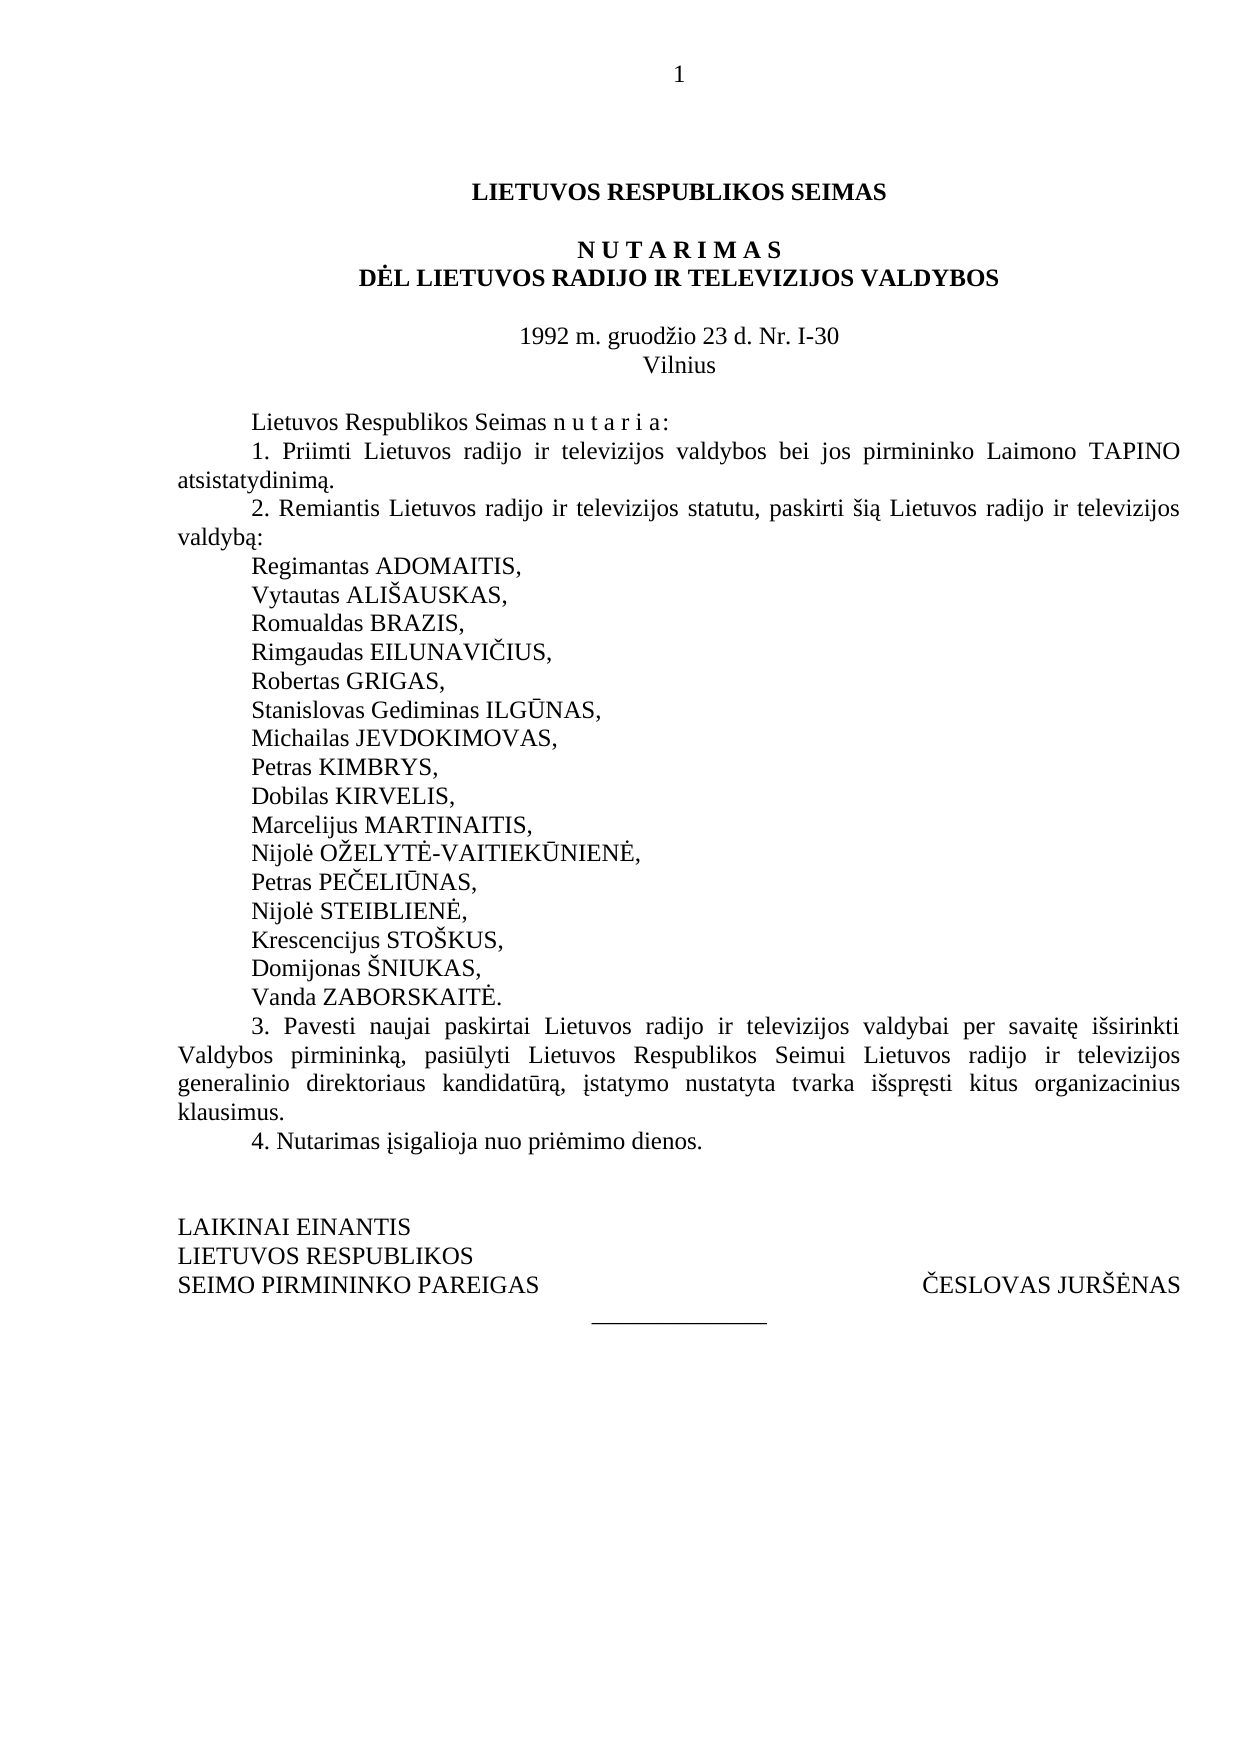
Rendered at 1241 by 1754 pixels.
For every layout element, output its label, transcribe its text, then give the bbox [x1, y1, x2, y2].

text 4. Nutarimas įsigalioja nuo priėmimo dienos. [177, 1126, 1181, 1155]
text Nijolė OŽELYTĖ-VAITIEKŪNIENĖ, [177, 838, 1181, 867]
text Petras PEČELIŪNAS, [177, 867, 1181, 896]
text SEIMO PIRMININKO PAREIGAS ČESLOVAS JURŠĖNAS [177, 1270, 1181, 1298]
text Rimgaudas EILUNAVIČIUS, [177, 637, 1181, 666]
text Domijonas ŠNIUKAS, [177, 953, 1181, 982]
text 1992 m. gruodžio 23 d. Nr. I-30 [177, 321, 1181, 350]
text LIETUVOS RESPUBLIKOS SEIMAS [177, 177, 1181, 206]
text 2. Remiantis Lietuvos radijo ir televizijos statutu, paskirti šią Lietuvos radijo ir televizijos valdybą: [177, 493, 1181, 551]
text 3. Pavesti naujai paskirtai Lietuvos radijo ir televizijos valdybai per savaitę išsirinkti Valdybos pirmininką, pasiūlyti Lietuvos Respublikos Seimui Lietuvos radijo ir televizijos generalinio direktoriaus kandidatūrą, įstatymo nustatyta tvarka išspręsti kitus organizacinius klausimus. [177, 1011, 1181, 1126]
text Michailas JEVDOKIMOVAS, [177, 723, 1181, 752]
text Vanda ZABORSKAITĖ. [177, 982, 1181, 1011]
text 1. Priimti Lietuvos radijo ir televizijos valdybos bei jos pirmininko Laimono TAPINO atsistatydinimą. [177, 436, 1181, 493]
text Marcelijus MARTINAITIS, [177, 810, 1181, 838]
text Dobilas KIRVELIS, [177, 781, 1181, 810]
text Stanislovas Gediminas ILGŪNAS, [177, 695, 1181, 723]
text Petras KIMBRYS, [177, 752, 1181, 781]
text LIETUVOS RESPUBLIKOS [177, 1241, 1181, 1270]
text Vilnius [177, 350, 1181, 378]
text Regimantas ADOMAITIS, [177, 551, 1181, 580]
text Nijolė STEIBLIENĖ, [177, 896, 1181, 925]
text Robertas GRIGAS, [177, 666, 1181, 695]
text ______________ [177, 1298, 1181, 1327]
text Krescencijus STOŠKUS, [177, 925, 1181, 953]
text DĖL LIETUVOS RADIJO IR TELEVIZIJOS VALDYBOS [177, 263, 1181, 292]
text Romualdas BRAZIS, [177, 608, 1181, 637]
text LAIKINAI EINANTIS [177, 1212, 1181, 1241]
text Lietuvos Respublikos Seimas nutaria: [177, 407, 1181, 436]
text N U T A R I M A S [177, 235, 1181, 263]
text Vytautas ALIŠAUSKAS, [177, 580, 1181, 608]
